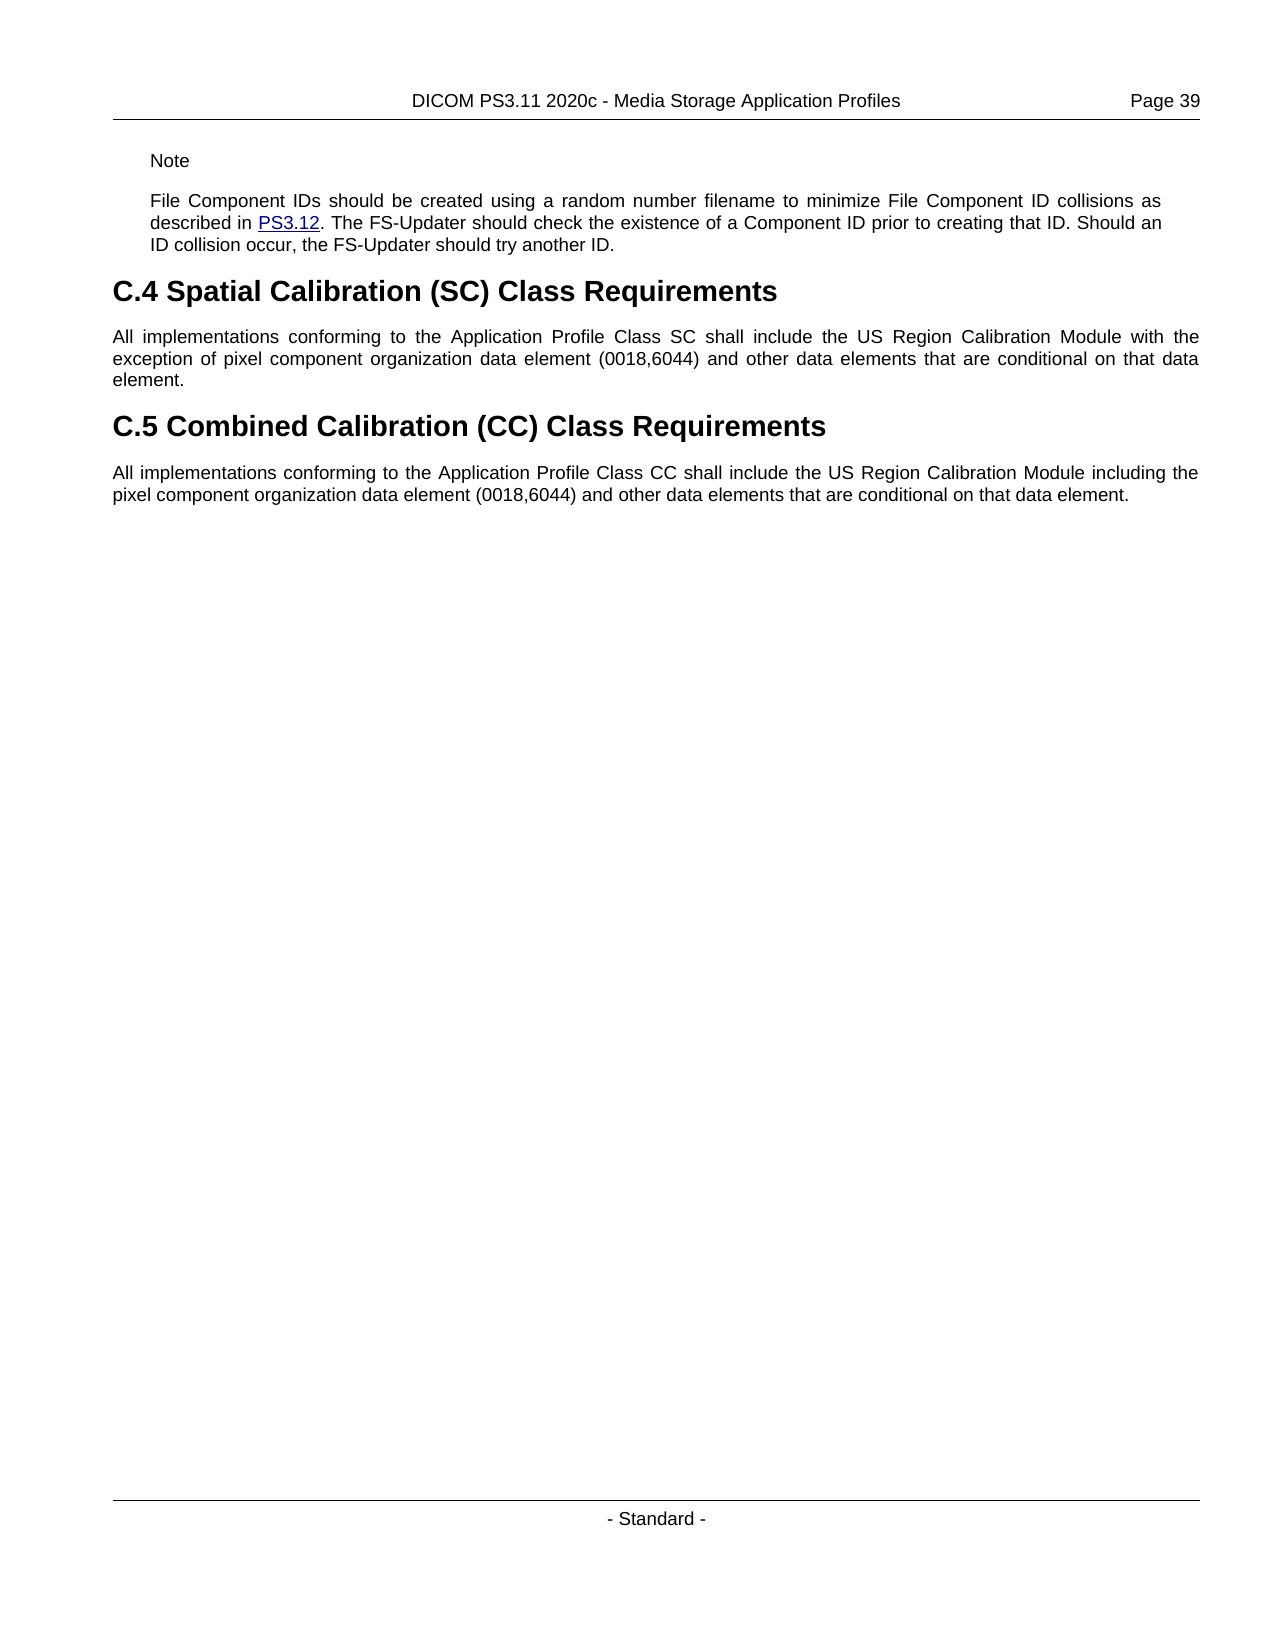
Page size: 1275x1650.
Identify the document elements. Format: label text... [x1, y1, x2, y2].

text C.4 Spatial Calibration (SC) Class Requirements [112, 274, 1200, 307]
text Note [150, 150, 1162, 172]
text All implementations conforming to the Application Profile Class CC shall include the US Region Calibration Module including the pixel component organization data element (0018,6044) and other data elements that are conditional on that data element. [112, 462, 1200, 505]
text All implementations conforming to the Application Profile Class SC shall include the US Region Calibration Module with the exception of pixel component organization data element (0018,6044) and other data elements that are conditional on that data element. [112, 326, 1200, 391]
text File Component IDs should be created using a random number filename to minimize File Component ID collisions as described in PS3.12. The FS-Updater should check the existence of a Component ID prior to creating that ID. Should an ID collision occur, the FS-Updater should try another ID. [150, 190, 1162, 255]
text C.5 Combined Calibration (CC) Class Requirements [112, 409, 1200, 443]
